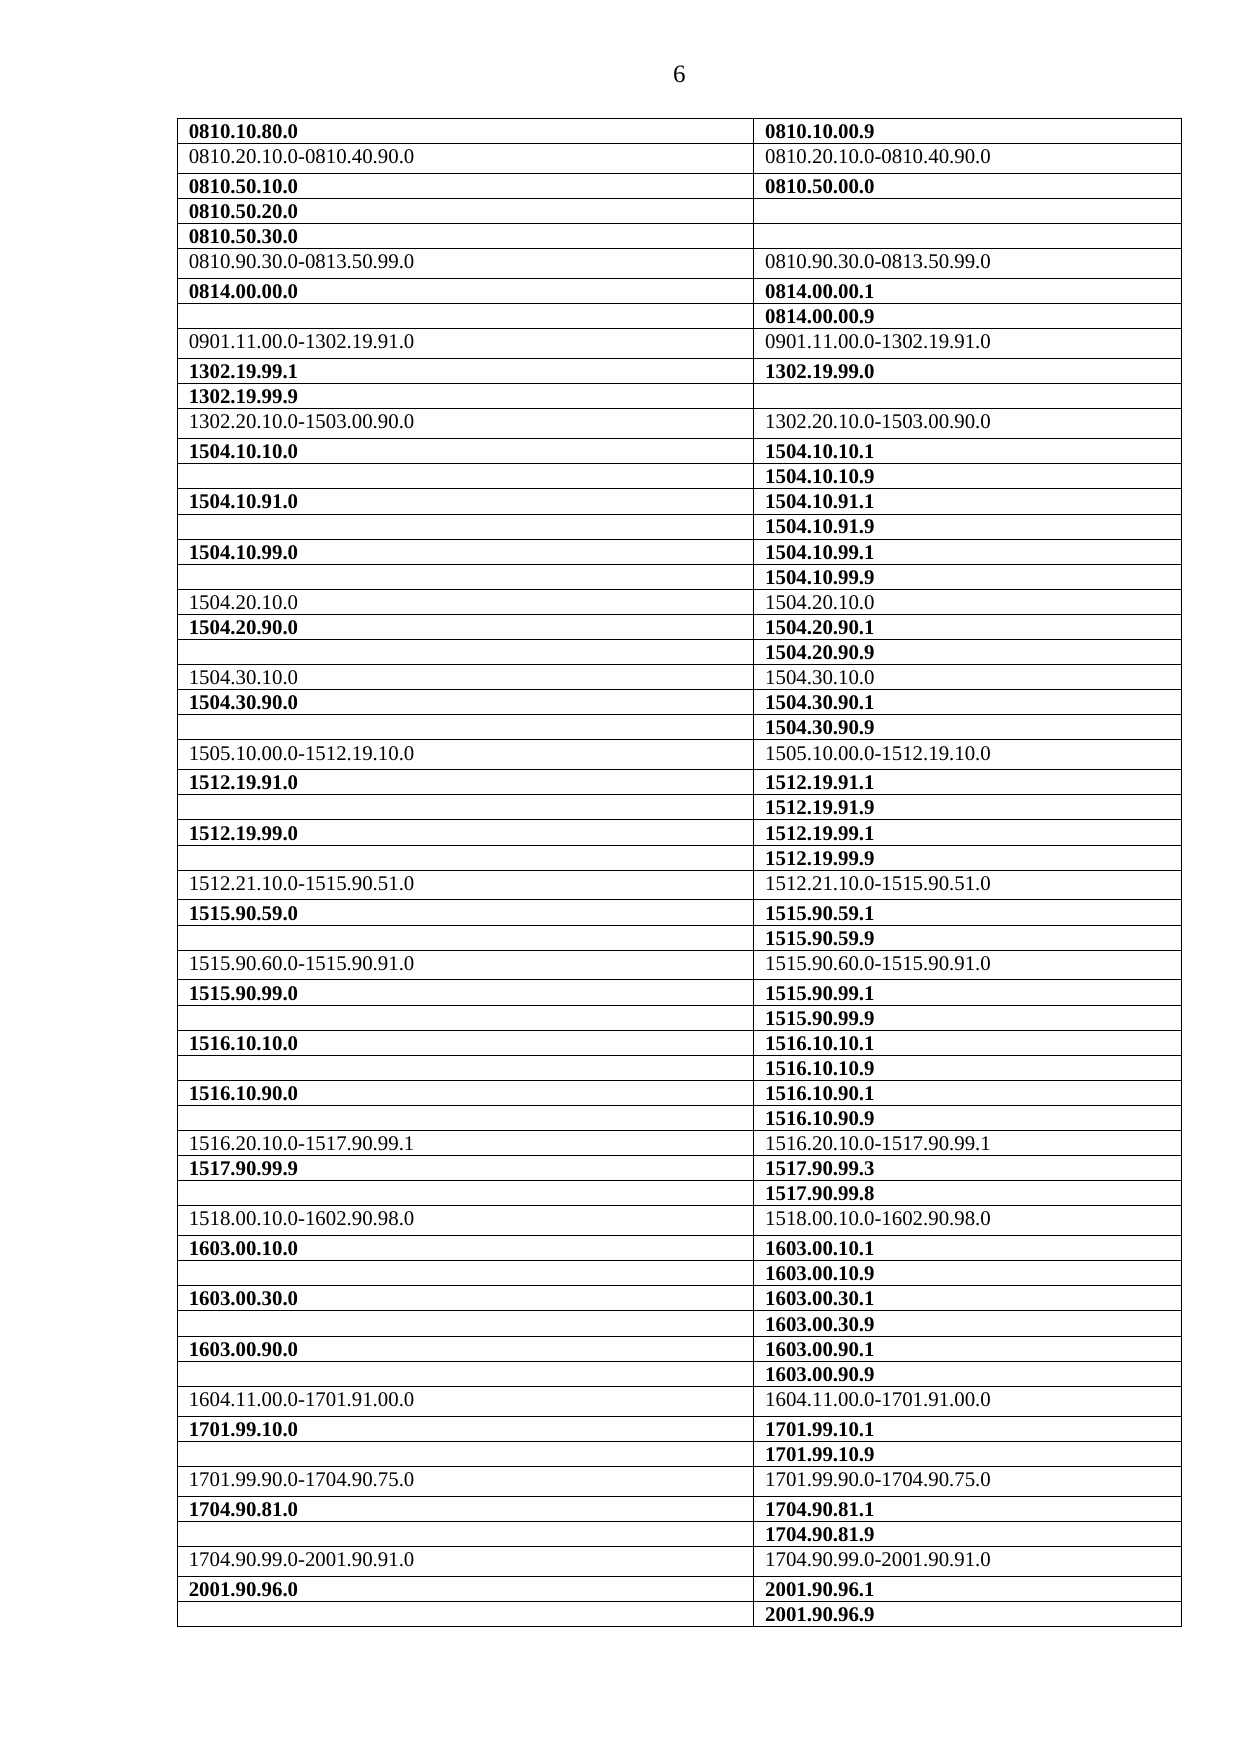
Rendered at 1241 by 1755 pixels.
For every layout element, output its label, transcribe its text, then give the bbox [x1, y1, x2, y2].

table_cell [1182, 1521, 1192, 1546]
table_cell 1512.19.91.1 [754, 770, 1181, 794]
table_cell 1603.00.30.9 [754, 1311, 1181, 1336]
table_cell [178, 1362, 753, 1386]
table_cell 1515.90.59.1 [754, 900, 1181, 924]
table_cell [1182, 1180, 1192, 1205]
table_cell [1182, 1496, 1192, 1521]
table_cell [178, 515, 753, 538]
table_cell [1182, 248, 1192, 278]
table_cell [1182, 819, 1192, 844]
table_cell [1182, 1205, 1192, 1235]
table_cell 1504.30.90.9 [754, 715, 1181, 739]
table_cell [1182, 1416, 1192, 1441]
table_cell 0810.50.00.0 [754, 174, 1181, 198]
table_cell 1512.19.91.0 [178, 770, 753, 794]
table_cell 1516.20.10.0-1517.90.99.1 [754, 1131, 1181, 1155]
table_cell [1182, 564, 1192, 589]
table_cell [178, 795, 753, 819]
table_cell 1504.10.99.9 [754, 565, 1181, 589]
table_cell 1701.99.10.1 [754, 1417, 1181, 1441]
table_cell 1515.90.99.9 [754, 1006, 1181, 1029]
table_cell [1182, 1155, 1192, 1180]
table_cell [1182, 328, 1192, 358]
table_cell [178, 640, 753, 664]
table_cell [178, 565, 753, 589]
table_cell 0810.90.30.0-0813.50.99.0 [178, 249, 753, 278]
table_cell [1182, 1260, 1192, 1285]
table_cell 0901.11.00.0-1302.19.91.0 [754, 329, 1181, 358]
table_cell [1182, 739, 1192, 769]
table_cell [1182, 1466, 1192, 1496]
table_cell [178, 1056, 753, 1080]
table_cell [178, 1522, 753, 1546]
table_cell [1182, 1576, 1192, 1601]
table_cell 2001.90.96.9 [754, 1602, 1181, 1626]
table_cell 2001.90.96.1 [754, 1577, 1181, 1601]
table_cell 1701.99.10.9 [754, 1442, 1181, 1466]
table_cell 1515.90.60.0-1515.90.91.0 [178, 951, 753, 979]
table_cell [1182, 173, 1192, 198]
table_cell 1604.11.00.0-1701.91.00.0 [178, 1387, 753, 1416]
table_cell 1504.10.91.9 [754, 515, 1181, 538]
table_cell 1604.11.00.0-1701.91.00.0 [754, 1387, 1181, 1416]
table_cell [1182, 925, 1192, 949]
table_cell 1603.00.90.0 [178, 1337, 753, 1361]
table_cell [1182, 794, 1192, 819]
table_cell [1182, 514, 1192, 538]
table_cell [1182, 689, 1192, 714]
table_cell [178, 1261, 753, 1285]
table_cell [178, 1006, 753, 1029]
table_cell 1512.21.10.0-1515.90.51.0 [178, 871, 753, 899]
table_cell 1302.20.10.0-1503.00.90.0 [178, 409, 753, 438]
table_cell 1603.00.90.9 [754, 1362, 1181, 1386]
table_cell 1516.10.10.0 [178, 1031, 753, 1055]
table_cell [178, 1602, 753, 1626]
table_cell 1518.00.10.0-1602.90.98.0 [178, 1206, 753, 1235]
table_cell 1704.90.99.0-2001.90.91.0 [754, 1547, 1181, 1576]
table_cell [1182, 1005, 1192, 1029]
table_cell 1504.20.90.0 [178, 615, 753, 639]
table_cell 0810.90.30.0-0813.50.99.0 [754, 249, 1181, 278]
table_cell 1516.10.90.9 [754, 1106, 1181, 1130]
table_cell [1182, 1310, 1192, 1336]
table_cell 1603.00.30.0 [178, 1286, 753, 1310]
table_cell 0810.50.10.0 [178, 174, 753, 198]
table_cell 1512.19.91.9 [754, 795, 1181, 819]
table_cell [1182, 664, 1192, 689]
table_cell 1603.00.90.1 [754, 1337, 1181, 1361]
table_cell [1182, 1546, 1192, 1576]
table_cell [754, 224, 1181, 248]
table_cell 1515.90.59.0 [178, 900, 753, 924]
table_cell 1517.90.99.9 [178, 1156, 753, 1180]
table_cell 1603.00.10.0 [178, 1236, 753, 1260]
table_cell [1182, 143, 1192, 173]
table_cell [1182, 358, 1192, 383]
table_cell [1182, 1130, 1192, 1155]
table_cell [1182, 1080, 1192, 1105]
table_cell 1504.30.90.1 [754, 690, 1181, 714]
table_cell 1603.00.10.9 [754, 1261, 1181, 1285]
table_cell [754, 199, 1181, 223]
table_cell [1182, 639, 1192, 664]
table_cell [1182, 1386, 1192, 1416]
table_cell [1182, 303, 1192, 328]
table_cell [1182, 1285, 1192, 1310]
table_cell 1704.90.99.0-2001.90.91.0 [178, 1547, 753, 1576]
table_cell [1182, 383, 1192, 408]
table_cell 0810.20.10.0-0810.40.90.0 [178, 144, 753, 173]
table_cell 0810.10.80.0 [178, 119, 753, 143]
table_cell [178, 926, 753, 949]
table_cell 1512.19.99.1 [754, 820, 1181, 844]
table_cell 1704.90.81.1 [754, 1497, 1181, 1521]
table_cell 1504.10.99.0 [178, 540, 753, 564]
table_cell 1516.10.90.1 [754, 1081, 1181, 1105]
table_cell 1504.10.99.1 [754, 540, 1181, 564]
table_cell 1505.10.00.0-1512.19.10.0 [754, 740, 1181, 769]
table_cell 1504.30.10.0 [754, 665, 1181, 689]
table_cell [1182, 1441, 1192, 1466]
table_cell 0814.00.00.0 [178, 279, 753, 303]
table_cell 1504.10.91.1 [754, 489, 1181, 513]
table_cell 1515.90.60.0-1515.90.91.0 [754, 951, 1181, 979]
table_cell [1182, 1105, 1192, 1130]
table_cell 1704.90.81.0 [178, 1497, 753, 1521]
table_cell [1182, 118, 1192, 143]
table_cell [178, 715, 753, 739]
table_cell 1512.19.99.9 [754, 846, 1181, 869]
table_cell [1182, 1235, 1192, 1260]
table_cell [178, 1106, 753, 1130]
table_cell [1182, 769, 1192, 794]
table_cell [1182, 899, 1192, 924]
table_cell 1515.90.99.0 [178, 980, 753, 1004]
table_cell 0810.50.20.0 [178, 199, 753, 223]
table_cell 0814.00.00.1 [754, 279, 1181, 303]
table_cell 1504.20.90.1 [754, 615, 1181, 639]
table_cell [1182, 408, 1192, 438]
table_cell 1517.90.99.8 [754, 1181, 1181, 1205]
table_cell [178, 846, 753, 869]
table_cell 2001.90.96.0 [178, 1577, 753, 1601]
table_cell [1182, 950, 1192, 979]
table_cell 1302.19.99.0 [754, 359, 1181, 383]
table_cell 1517.90.99.3 [754, 1156, 1181, 1180]
table_cell 1505.10.00.0-1512.19.10.0 [178, 740, 753, 769]
table_cell 1603.00.30.1 [754, 1286, 1181, 1310]
table_cell 1518.00.10.0-1602.90.98.0 [754, 1206, 1181, 1235]
table_cell [1182, 463, 1192, 488]
table_cell 1701.99.90.0-1704.90.75.0 [754, 1467, 1181, 1496]
table_cell 1504.30.90.0 [178, 690, 753, 714]
table_cell [1182, 488, 1192, 513]
table_cell 0810.10.00.9 [754, 119, 1181, 143]
table_cell 0810.50.30.0 [178, 224, 753, 248]
table_cell 1512.19.99.0 [178, 820, 753, 844]
table_cell 1512.21.10.0-1515.90.51.0 [754, 871, 1181, 899]
table_cell 1504.20.90.9 [754, 640, 1181, 664]
table_cell [1182, 223, 1192, 248]
table_cell 1516.10.10.1 [754, 1031, 1181, 1055]
table_cell 1504.10.91.0 [178, 489, 753, 513]
table_cell [1182, 979, 1192, 1004]
table_cell [178, 464, 753, 488]
table_cell [754, 384, 1181, 408]
table_cell 1504.10.10.1 [754, 439, 1181, 463]
table_cell [178, 1181, 753, 1205]
table_cell [1182, 1601, 1192, 1626]
table_cell 1302.19.99.9 [178, 384, 753, 408]
table_cell [1182, 198, 1192, 223]
table_cell 1701.99.90.0-1704.90.75.0 [178, 1467, 753, 1496]
table_cell 1515.90.99.1 [754, 980, 1181, 1004]
table_cell [1182, 589, 1192, 614]
table_cell [1182, 845, 1192, 869]
table_cell 1701.99.10.0 [178, 1417, 753, 1441]
table_cell 0814.00.00.9 [754, 304, 1181, 328]
table_cell 1515.90.59.9 [754, 926, 1181, 949]
table_cell [1182, 1055, 1192, 1080]
table_cell [1182, 714, 1192, 739]
table_cell 1302.20.10.0-1503.00.90.0 [754, 409, 1181, 438]
table_cell [178, 1442, 753, 1466]
table_cell 0901.11.00.0-1302.19.91.0 [178, 329, 753, 358]
table_cell [1182, 1030, 1192, 1055]
table_cell 1516.20.10.0-1517.90.99.1 [178, 1131, 753, 1155]
table_cell 1504.10.10.9 [754, 464, 1181, 488]
table_cell 1516.10.90.0 [178, 1081, 753, 1105]
table_cell 1504.10.10.0 [178, 439, 753, 463]
table_cell 1704.90.81.9 [754, 1522, 1181, 1546]
table_cell [178, 1311, 753, 1336]
table_cell [1182, 614, 1192, 639]
table_cell [1182, 1361, 1192, 1386]
table_cell [178, 304, 753, 328]
table_cell 1603.00.10.1 [754, 1236, 1181, 1260]
table_cell [1182, 1336, 1192, 1361]
table_cell [1182, 539, 1192, 564]
table_cell [1182, 438, 1192, 463]
table_cell 1504.20.10.0 [178, 590, 753, 614]
table_cell 1504.20.10.0 [754, 590, 1181, 614]
table_cell [1182, 278, 1192, 303]
table_cell 0810.20.10.0-0810.40.90.0 [754, 144, 1181, 173]
table_cell [1182, 870, 1192, 899]
table_cell 1302.19.99.1 [178, 359, 753, 383]
table_cell 1504.30.10.0 [178, 665, 753, 689]
table_cell 1516.10.10.9 [754, 1056, 1181, 1080]
